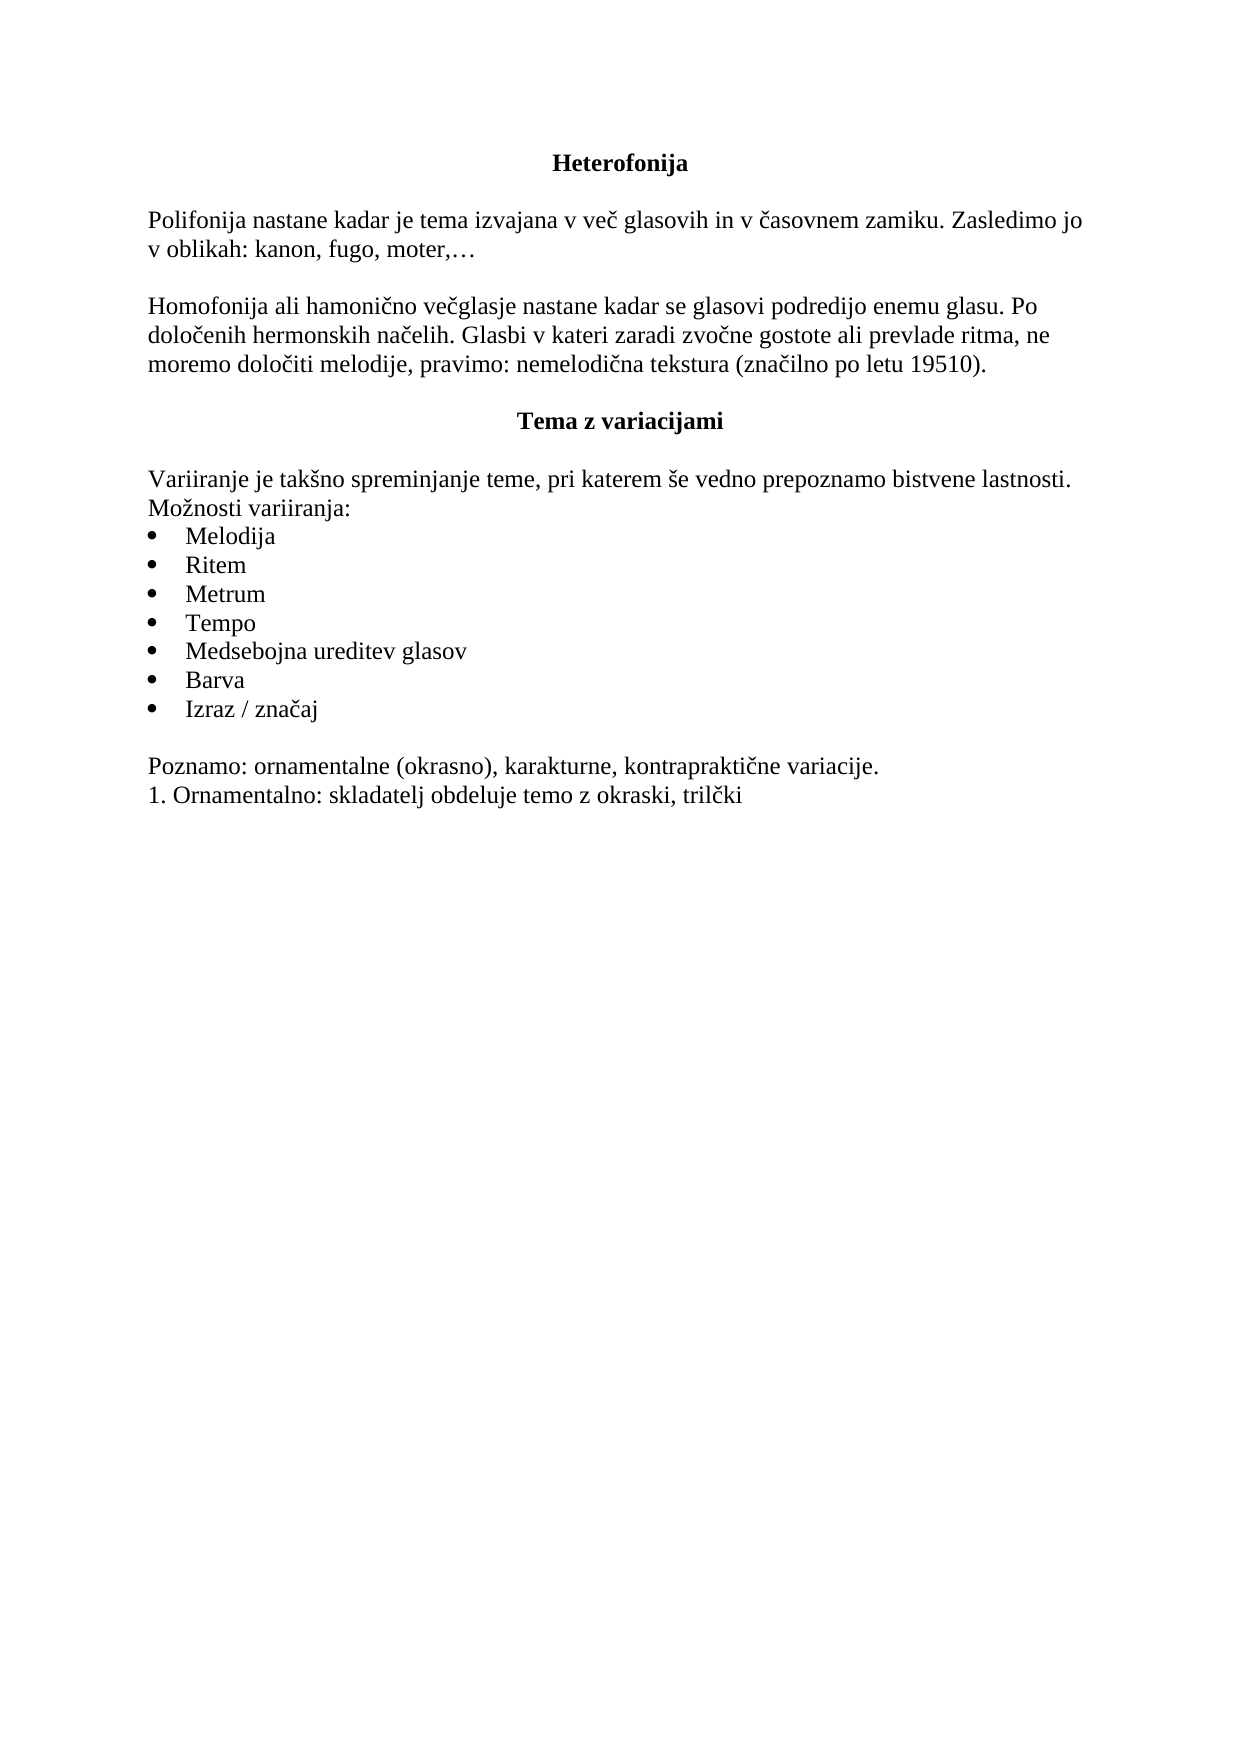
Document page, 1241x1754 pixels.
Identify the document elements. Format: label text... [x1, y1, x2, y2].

text Variiranje je takšno spreminjanje teme, pri katerem še vedno prepoznamo bistvene lastnosti. [148, 464, 1093, 493]
list Medsebojna ureditev glasov [148, 636, 1093, 665]
list Ritem [148, 550, 1093, 579]
text Homofonija ali hamonično večglasje nastane kadar se glasovi podredijo enemu glasu. Po določenih hermonskih načelih. Glasbi v kateri zaradi zvočne gostote ali prevlade ritma, ne moremo določiti melodije, pravimo: nemelodična tekstura (značilno po letu 19510). [148, 291, 1093, 378]
text Poznamo: ornamentalne (okrasno), karakturne, kontrapraktične variacije. [148, 751, 1093, 780]
list Tempo [148, 608, 1093, 636]
list Metrum [148, 579, 1093, 608]
list Melodija [148, 521, 1093, 550]
list Barva [148, 665, 1093, 694]
list Izraz / značaj [148, 694, 1093, 723]
text Možnosti variiranja: [148, 493, 1093, 521]
text Tema z variacijami [148, 406, 1093, 435]
text Polifonija nastane kadar je tema izvajana v več glasovih in v časovnem zamiku. Zasledimo jo v oblikah: kanon, fugo, moter,… [148, 205, 1093, 263]
text Heterofonija [148, 148, 1093, 176]
text 1. Ornamentalno: skladatelj obdeluje temo z okraski, trilčki [148, 780, 1093, 809]
